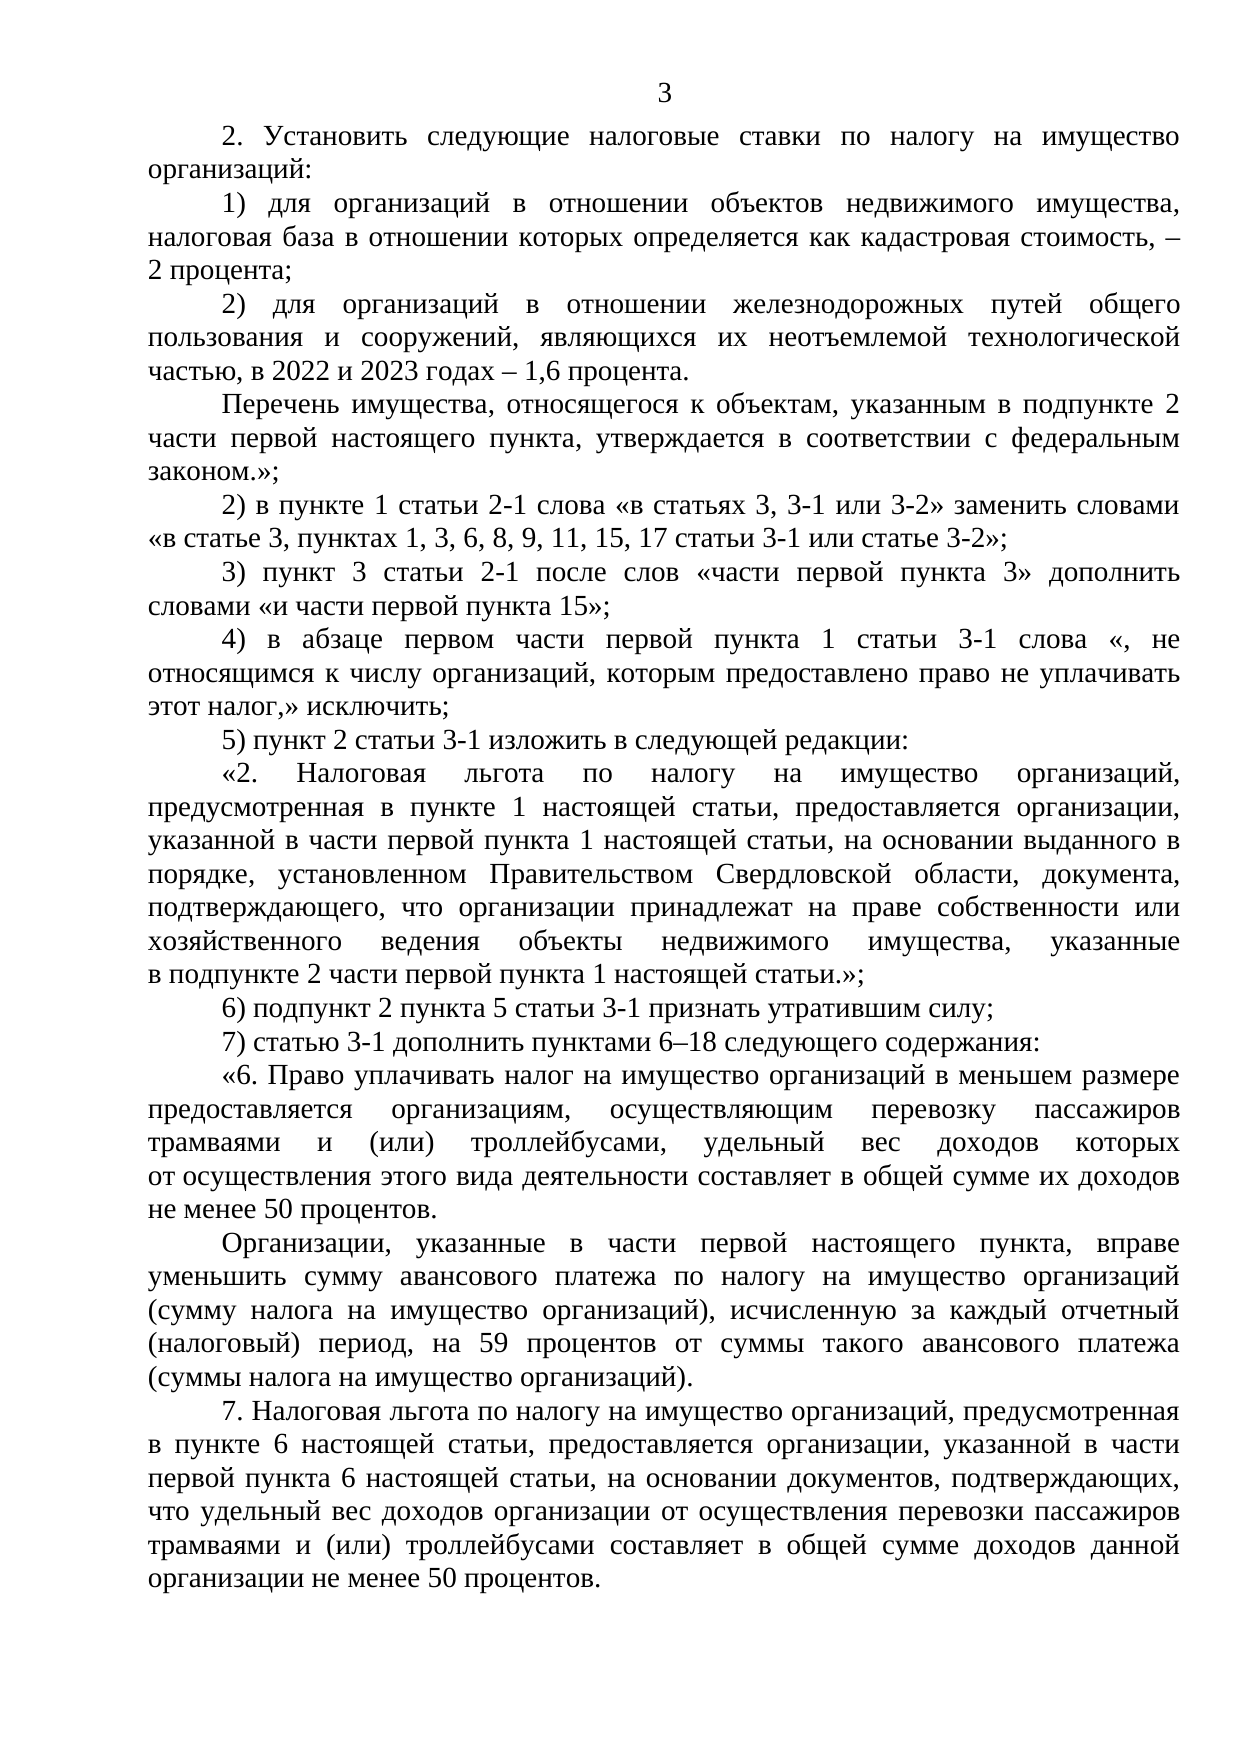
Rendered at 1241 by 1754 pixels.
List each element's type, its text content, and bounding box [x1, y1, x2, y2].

text 7. Налоговая льгота по налогу на имущество организаций, предусмотренная в пункте 6 настоящей статьи, предоставляется организации, указанной в части первой пункта 6 настоящей статьи, на основании документов, подтверждающих, что удельный вес доходов организации от осуществления перевозки пассажиров трамваями и (или) троллейбусами составляет в общей сумме доходов данной организации не менее 50 процентов. [148, 1393, 1181, 1594]
text 5) пункт 2 статьи 3-1 изложить в следующей редакции: [148, 722, 1181, 755]
text 2. Установить следующие налоговые ставки по налогу на имущество организаций: [148, 118, 1181, 185]
text 4) в абзаце первом части первой пункта 1 статьи 3-1 слова «, не относящимся к числу организаций, которым предоставлено право не уплачивать этот налог,» исключить; [148, 621, 1181, 722]
text Организации, указанные в части первой настоящего пункта, вправе уменьшить сумму авансового платежа по налогу на имущество организаций (сумму налога на имущество организаций), исчисленную за каждый отчетный (налоговый) период, на 59 процентов от суммы такого авансового платежа (суммы налога на имущество организаций). [148, 1225, 1181, 1393]
text «2. Налоговая льгота по налогу на имущество организаций, предусмотренная в пункте 1 настоящей статьи, предоставляется организации, указанной в части первой пункта 1 настоящей статьи, на основании выданного в порядке, установленном Правительством Свердловской области, документа, подтверждающего, что организации принадлежат на праве собственности или хозяйственного ведения объекты недвижимого имущества, указанные в подпункте 2 части первой пункта 1 настоящей статьи.»; [148, 755, 1181, 990]
text 1) для организаций в отношении объектов недвижимого имущества, налоговая база в отношении которых определяется как кадастровая стоимость, – 2 процента; [148, 185, 1181, 286]
text 2) в пункте 1 статьи 2-1 слова «в статьях 3, 3-1 или 3-2» заменить словами «в статье 3, пунктах 1, 3, 6, 8, 9, 11, 15, 17 статьи 3-1 или статье 3-2»; [148, 487, 1181, 554]
text 6) подпункт 2 пункта 5 статьи 3-1 признать утратившим силу; [148, 990, 1181, 1024]
text 7) статью 3-1 дополнить пунктами 6–18 следующего содержания: [148, 1024, 1181, 1057]
text «6. Право уплачивать налог на имущество организаций в меньшем размере предоставляется организациям, осуществляющим перевозку пассажиров трамваями и (или) троллейбусами, удельный вес доходов которых от осуществления этого вида деятельности составляет в общей сумме их доходов не менее 50 процентов. [148, 1057, 1181, 1225]
text 3) пункт 3 статьи 2-1 после слов «части первой пункта 3» дополнить словами «и части первой пункта 15»; [148, 554, 1181, 621]
text Перечень имущества, относящегося к объектам, указанным в подпункте 2 части первой настоящего пункта, утверждается в соответствии с федеральным законом.»; [148, 386, 1181, 487]
text 2) для организаций в отношении железнодорожных путей общего пользования и сооружений, являющихся их неотъемлемой технологической частью, в 2022 и 2023 годах – 1,6 процента. [148, 286, 1181, 386]
